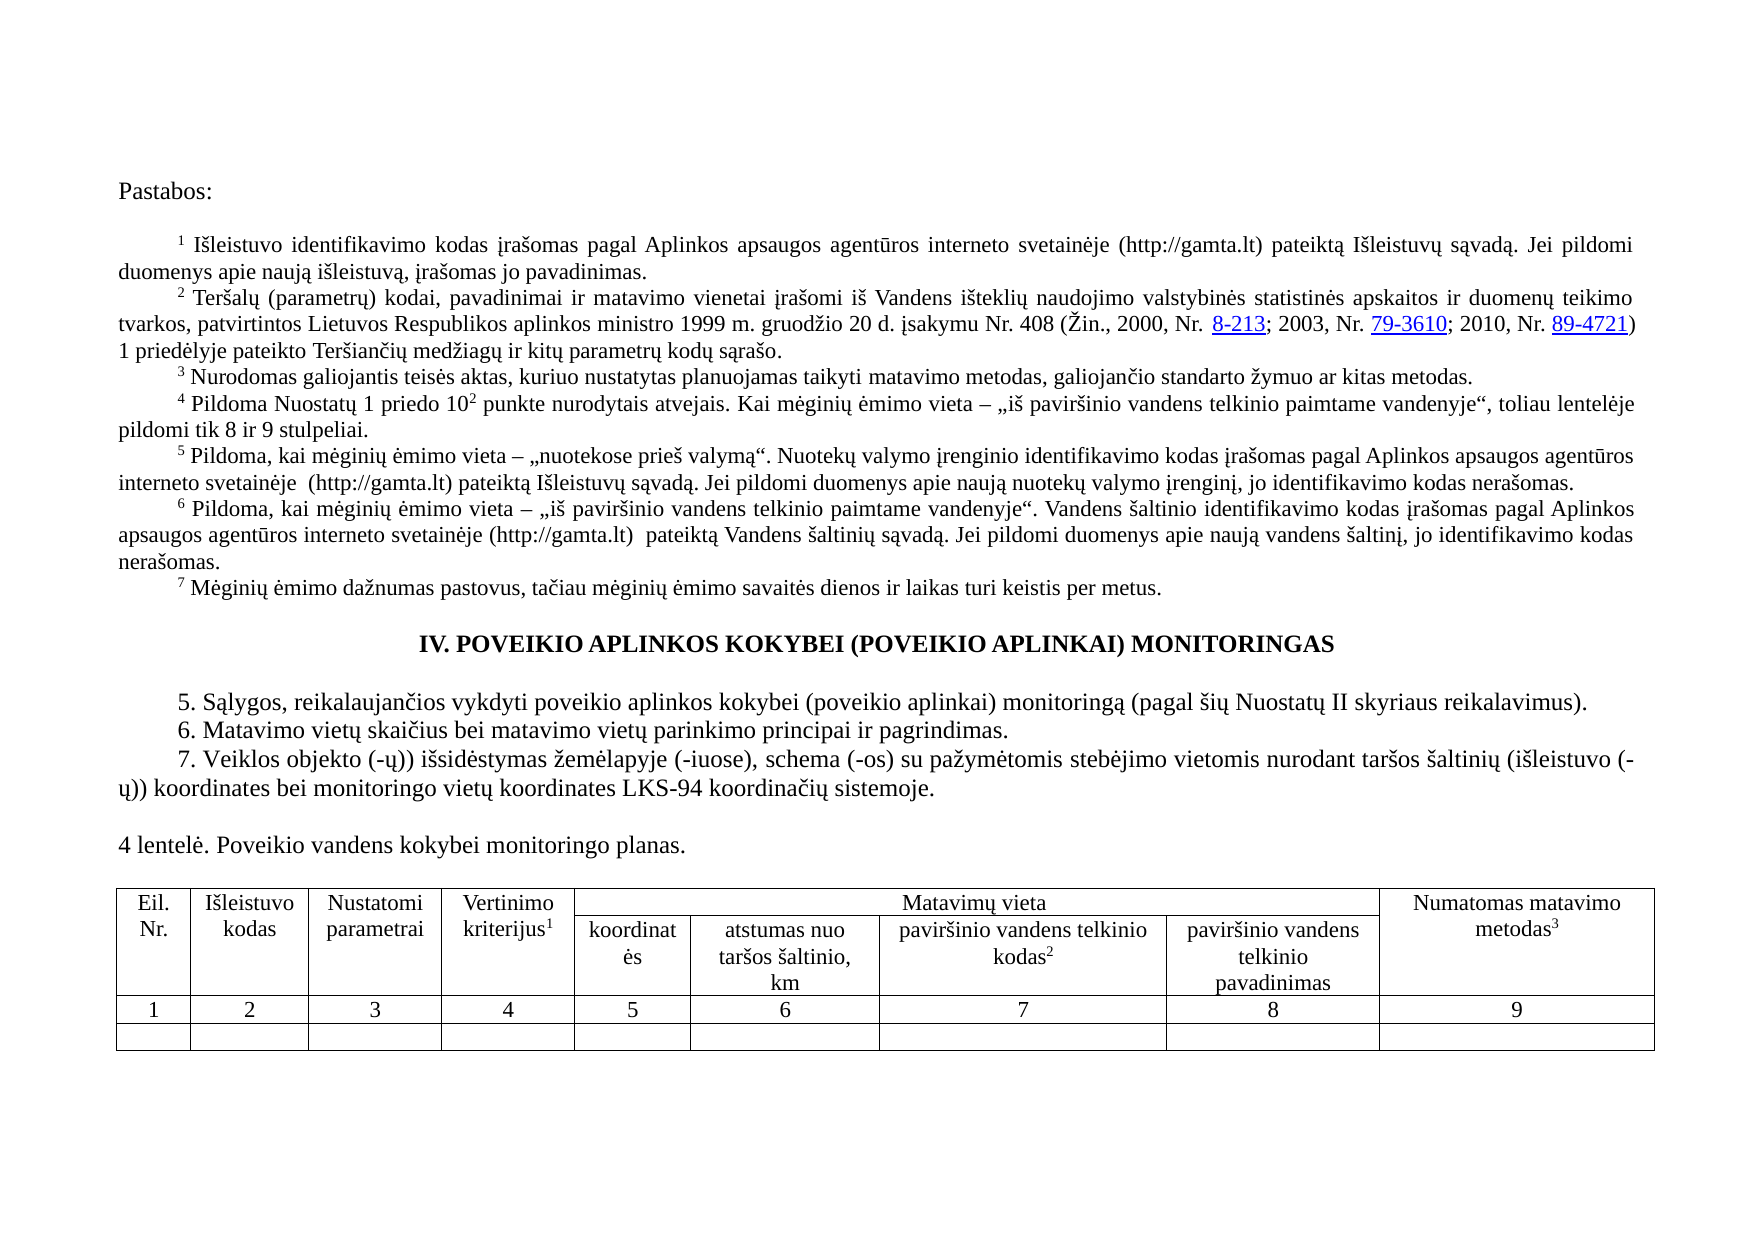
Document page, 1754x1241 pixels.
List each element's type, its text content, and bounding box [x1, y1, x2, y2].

text 5 Pildoma, kai mėginių ėmimo vieta – „nuotekose prieš valymą“. Nuotekų valymo įrenginio identifikavimo kodas įrašomas pagal Aplinkos apsaugos agentūros interneto svetainėje (http://gamta.lt) pateiktą Išleistuvų sąvadą. Jei pildomi duomenys apie naują nuotekų valymo įrenginį, jo identifikavimo kodas nerašomas. [118, 442, 1636, 495]
table_cell 4 [442, 996, 574, 1023]
table_cell 7 [880, 996, 1166, 1023]
table_cell [191, 1024, 308, 1050]
table_cell 1 [117, 996, 190, 1023]
table_cell paviršinio vandens telkinio kodas2 [880, 916, 1166, 995]
text Pastabos: [118, 176, 1636, 205]
text 5. Sąlygos, reikalaujančios vykdyti poveikio aplinkos kokybei (poveikio aplinkai) monitoringą (pagal šių Nuostatų II skyriaus reikalavimus). [118, 687, 1636, 715]
table_cell [880, 1024, 1166, 1050]
table_header Vertinimo kriterijus1 [442, 889, 574, 995]
table_header Eil. Nr. [117, 889, 190, 995]
table_cell 3 [309, 996, 441, 1023]
table_header Matavimų vieta [575, 889, 1379, 915]
table_cell [442, 1024, 574, 1050]
table_cell 5 [575, 996, 690, 1023]
table_cell 6 [691, 996, 879, 1023]
text IV. POVEIKIO APLINKOS KOKYBEI (POVEIKIO APLINKAI) MONITORINGAS [118, 629, 1636, 658]
table_cell paviršinio vandens telkinio pavadinimas [1167, 916, 1379, 995]
table_header Išleistuvo kodas [191, 889, 308, 995]
table_cell [691, 1024, 879, 1050]
text 4 lentelė. Poveikio vandens kokybei monitoringo planas. [118, 830, 1636, 859]
table_cell [117, 1024, 190, 1050]
table_cell [1167, 1024, 1379, 1050]
text 3 Nurodomas galiojantis teisės aktas, kuriuo nustatytas planuojamas taikyti matavimo metodas, galiojančio standarto žymuo ar kitas metodas. [118, 363, 1636, 389]
table_cell [309, 1024, 441, 1050]
text 1 Išleistuvo identifikavimo kodas įrašomas pagal Aplinkos apsaugos agentūros interneto svetainėje (http://gamta.lt) pateiktą Išleistuvų sąvadą. Jei pildomi duomenys apie naują išleistuvą, įrašomas jo pavadinimas. [118, 231, 1636, 284]
table_cell 8 [1167, 996, 1379, 1023]
text 2 Teršalų (parametrų) kodai, pavadinimai ir matavimo vienetai įrašomi iš Vandens išteklių naudojimo valstybinės statistinės apskaitos ir duomenų teikimo tvarkos, patvirtintos Lietuvos Respublikos aplinkos ministro 1999 m. gruodžio 20 d. įsakymu Nr. 408 (Žin., 2000, Nr. 8-213; 2003, Nr. 79-3610; 2010, Nr. 89-4721) 1 priedėlyje pateikto Teršiančių medžiagų ir kitų parametrų kodų sąrašo. [118, 284, 1636, 363]
table_header Numatomas matavimo metodas3 [1380, 889, 1654, 995]
table_header Nustatomi parametrai [309, 889, 441, 995]
text 4 Pildoma Nuostatų 1 priedo 102 punkte nurodytais atvejais. Kai mėginių ėmimo vieta – „iš paviršinio vandens telkinio paimtame vandenyje“, toliau lentelėje pildomi tik 8 ir 9 stulpeliai. [118, 389, 1636, 442]
table_cell [1380, 1024, 1654, 1050]
table_cell koordinatės [575, 916, 690, 995]
text 6 Pildoma, kai mėginių ėmimo vieta – „iš paviršinio vandens telkinio paimtame vandenyje“. Vandens šaltinio identifikavimo kodas įrašomas pagal Aplinkos apsaugos agentūros interneto svetainėje (http://gamta.lt) pateiktą Vandens šaltinių sąvadą. Jei pildomi duomenys apie naują vandens šaltinį, jo identifikavimo kodas nerašomas. [118, 495, 1636, 574]
text 6. Matavimo vietų skaičius bei matavimo vietų parinkimo principai ir pagrindimas. [118, 715, 1636, 744]
table_cell [575, 1024, 690, 1050]
table_cell atstumas nuo taršos šaltinio, km [691, 916, 879, 995]
table_cell 9 [1380, 996, 1654, 1023]
text 7 Mėginių ėmimo dažnumas pastovus, tačiau mėginių ėmimo savaitės dienos ir laikas turi keistis per metus. [118, 574, 1636, 600]
text 7. Veiklos objekto (-ų)) išsidėstymas žemėlapyje (-iuose), schema (-os) su pažymėtomis stebėjimo vietomis nurodant taršos šaltinių (išleistuvo (-ų)) koordinates bei monitoringo vietų koordinates LKS-94 koordinačių sistemoje. [118, 744, 1636, 802]
table_cell 2 [191, 996, 308, 1023]
